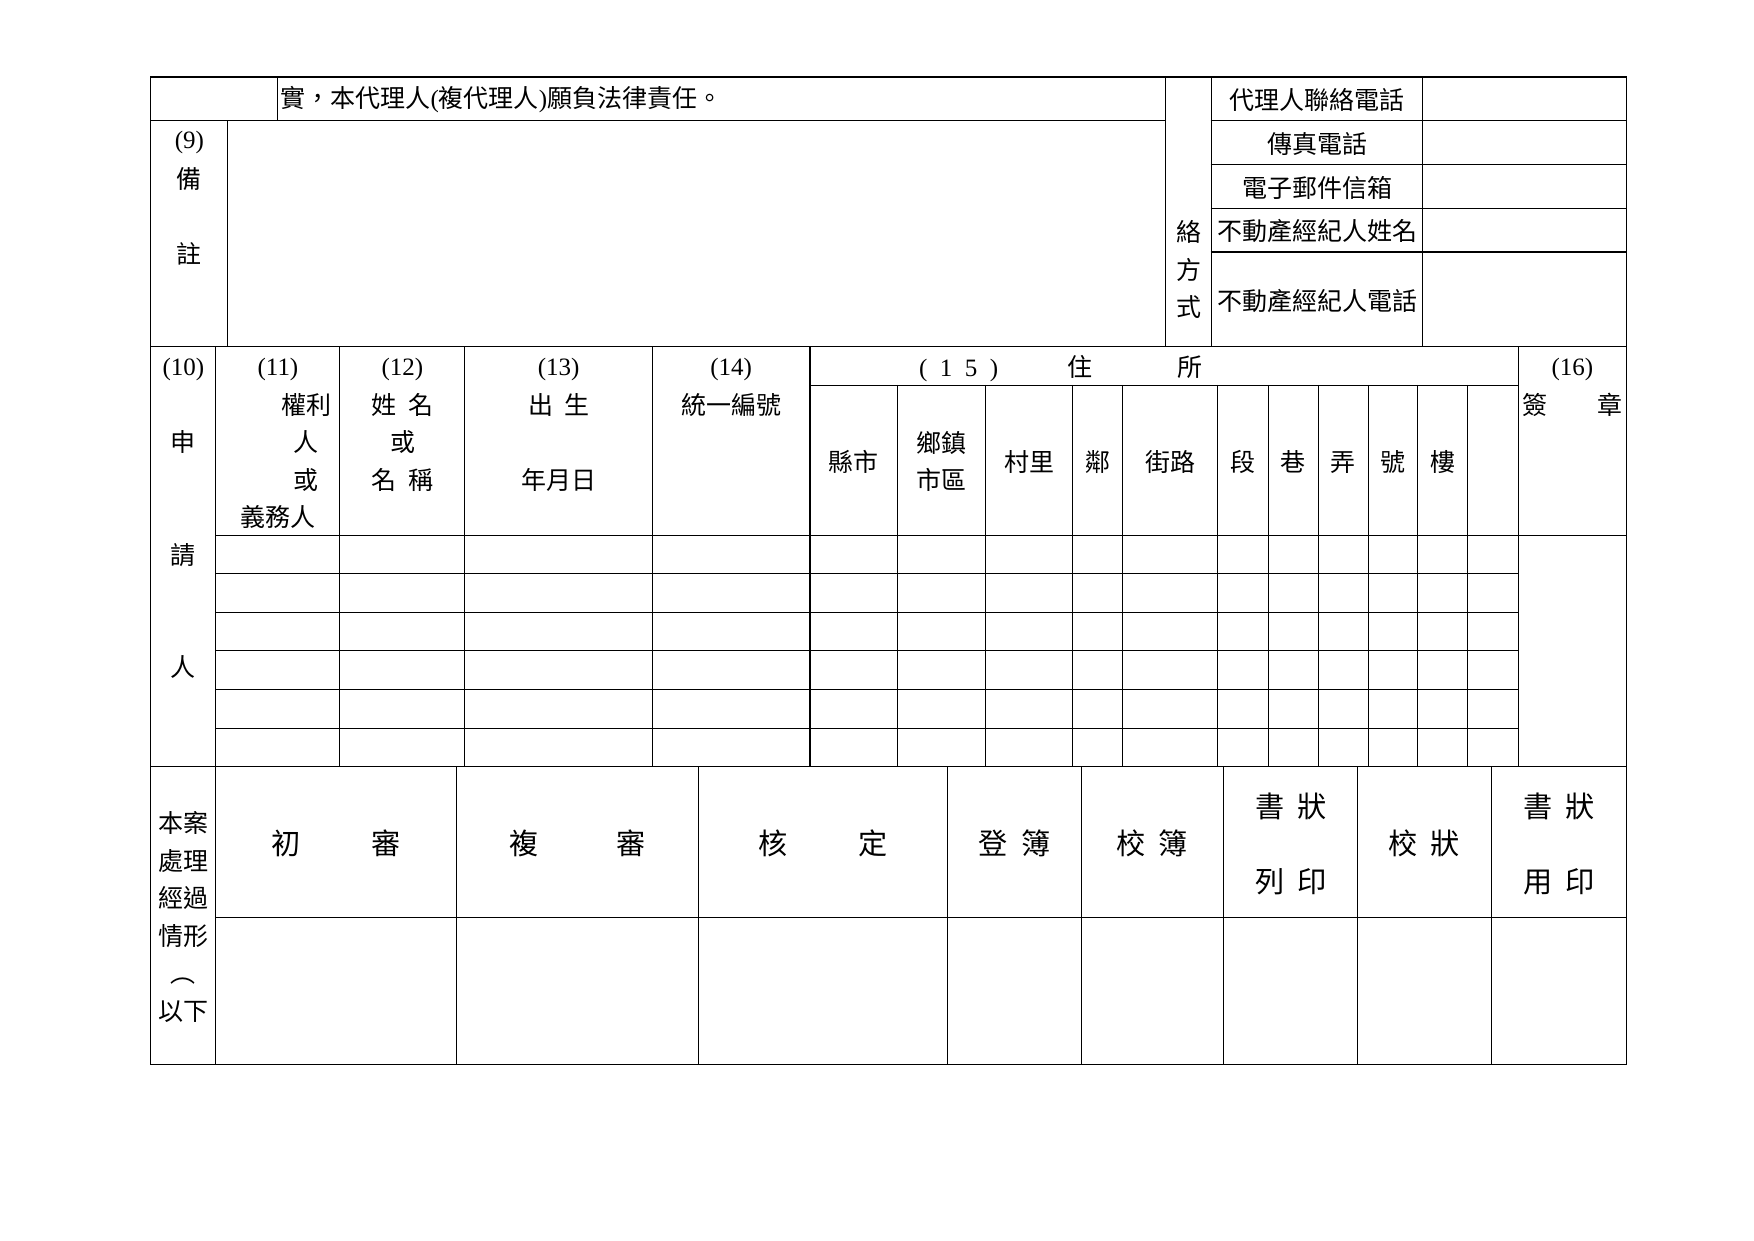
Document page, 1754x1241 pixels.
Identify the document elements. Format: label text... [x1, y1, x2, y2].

table_cell [340, 536, 464, 573]
table_cell [898, 651, 985, 689]
table_cell [986, 574, 1072, 612]
table_cell [465, 536, 652, 573]
table_cell [653, 536, 809, 573]
table_cell [1123, 574, 1217, 612]
table_cell [811, 651, 897, 689]
table_cell [465, 690, 652, 727]
table_cell 代理人聯絡電話 [1212, 78, 1422, 120]
table_cell [1423, 78, 1626, 120]
table_cell [216, 918, 456, 1064]
table_cell [1269, 574, 1318, 612]
table_cell 校 簿 [1082, 767, 1223, 917]
table_cell [811, 613, 897, 650]
table_cell [1519, 536, 1626, 766]
table_cell [1123, 690, 1217, 727]
table_cell [1269, 729, 1318, 766]
table_cell 鄰 [1073, 386, 1122, 535]
table_cell [1218, 690, 1268, 727]
table_cell 實，本代理人(複代理人)願負法律責任。 [278, 78, 1165, 120]
table_cell [1073, 690, 1122, 727]
table_cell [216, 651, 339, 689]
table_cell [340, 729, 464, 766]
table_cell [1319, 574, 1368, 612]
table_cell [986, 651, 1072, 689]
table_cell [948, 918, 1081, 1064]
table_cell [1269, 690, 1318, 727]
table_cell [1468, 613, 1518, 650]
table_cell 本案處理經過情形︵ 以下各欄 申請人請勿填寫 ︶ [151, 767, 215, 1064]
table_cell [1073, 651, 1122, 689]
table_cell [1319, 536, 1368, 573]
table_cell [1468, 651, 1518, 689]
table_cell [465, 613, 652, 650]
table_cell (9) 備 註 [151, 121, 227, 346]
table_cell 村里 [986, 386, 1072, 535]
table_cell [1319, 729, 1368, 766]
table_cell [898, 613, 985, 650]
table_cell 電子郵件信箱 [1212, 165, 1422, 208]
table_cell [1269, 651, 1318, 689]
table_cell [653, 651, 809, 689]
table_cell 不動產經紀人姓名 [1212, 209, 1422, 251]
table_cell [216, 574, 339, 612]
table_cell [653, 690, 809, 727]
table_cell [811, 574, 897, 612]
table_cell [1369, 574, 1417, 612]
table_cell [1073, 536, 1122, 573]
table_cell 鄉鎮 市區 [898, 386, 985, 535]
table_cell [986, 729, 1072, 766]
table_cell 傳真電話 [1212, 121, 1422, 164]
table_cell [1123, 729, 1217, 766]
table_cell [1423, 165, 1626, 208]
table_cell 核 定 [699, 767, 947, 917]
table_cell (13) 出 生 年月日 [465, 347, 652, 535]
table_cell [1073, 613, 1122, 650]
table_cell [465, 651, 652, 689]
table_cell [1418, 651, 1467, 689]
table_cell [1123, 536, 1217, 573]
table_cell [1369, 729, 1417, 766]
table_cell [699, 918, 947, 1064]
table_cell [1123, 651, 1217, 689]
table_cell [457, 918, 698, 1064]
table_cell [1218, 574, 1268, 612]
table_cell (15) 住 所 [811, 347, 1518, 385]
table_cell 縣市 [811, 386, 897, 535]
table_cell [1468, 386, 1518, 535]
table_cell [1369, 651, 1417, 689]
table_cell 書 狀 用 印 [1492, 767, 1626, 917]
table_cell [465, 574, 652, 612]
table_cell [653, 574, 809, 612]
table_cell [1319, 651, 1368, 689]
table_cell 巷 [1269, 386, 1318, 535]
table_cell [1123, 613, 1217, 650]
table_cell [1418, 536, 1467, 573]
table_cell 初 審 [216, 767, 456, 917]
table_cell [1369, 690, 1417, 727]
table_cell [340, 690, 464, 727]
table_cell 樓 [1418, 386, 1467, 535]
table_cell 書 狀 列 印 [1224, 767, 1357, 917]
table_cell [1423, 253, 1626, 346]
table_cell 不動產經紀人電話 [1212, 253, 1422, 346]
table_cell 段 [1218, 386, 1268, 535]
table_cell [1423, 209, 1626, 251]
table_cell [1073, 729, 1122, 766]
table_cell (14) 統一編號 [653, 347, 809, 535]
table_cell [216, 729, 339, 766]
table_cell 弄 [1319, 386, 1368, 535]
table_cell [228, 121, 1165, 346]
table_cell [1224, 918, 1357, 1064]
table_cell (10) 申 請 人 [151, 347, 215, 766]
table_cell [1418, 613, 1467, 650]
table_cell [986, 690, 1072, 727]
table_cell [898, 729, 985, 766]
table_cell [1218, 613, 1268, 650]
table_cell [1218, 729, 1268, 766]
table_cell (16) 簽 章 [1519, 347, 1626, 535]
table_cell (11) 權利人 或 義務人 [216, 347, 339, 535]
table_cell [1468, 536, 1518, 573]
table_cell [1492, 918, 1626, 1064]
table_cell 校 狀 [1358, 767, 1491, 917]
table_cell [216, 613, 339, 650]
table_cell 絡 方 式 [1166, 78, 1211, 346]
table_cell [1369, 536, 1417, 573]
table_cell [1269, 613, 1318, 650]
table_cell 登 簿 [948, 767, 1081, 917]
table_cell [811, 690, 897, 727]
table_cell [1468, 574, 1518, 612]
table_cell [1369, 613, 1417, 650]
table_cell [1269, 536, 1318, 573]
table_cell [216, 690, 339, 727]
table_cell [465, 729, 652, 766]
table_cell [1468, 729, 1518, 766]
table_cell 號 [1369, 386, 1417, 535]
table_cell [811, 536, 897, 573]
table_cell [986, 536, 1072, 573]
table_cell [1358, 918, 1491, 1064]
table_cell [340, 574, 464, 612]
table_cell [898, 536, 985, 573]
table_cell [898, 690, 985, 727]
table_cell [1423, 121, 1626, 164]
table_cell [811, 729, 897, 766]
table_cell [653, 729, 809, 766]
table_cell 複 審 [457, 767, 698, 917]
table_cell [340, 613, 464, 650]
table_cell [1218, 536, 1268, 573]
table_cell [216, 536, 339, 573]
table_cell [1218, 651, 1268, 689]
table_cell [1319, 690, 1368, 727]
table_cell [1073, 574, 1122, 612]
table_cell [1418, 729, 1467, 766]
table_cell (12) 姓 名 或 名 稱 [340, 347, 464, 535]
table_cell 街路 [1123, 386, 1217, 535]
table_cell [1082, 918, 1223, 1064]
table_cell [653, 613, 809, 650]
table_cell [1319, 613, 1368, 650]
table_cell [340, 651, 464, 689]
table_cell [898, 574, 985, 612]
table_cell [1418, 690, 1467, 727]
table_cell [986, 613, 1072, 650]
table_cell [1418, 574, 1467, 612]
table_cell [1468, 690, 1518, 727]
